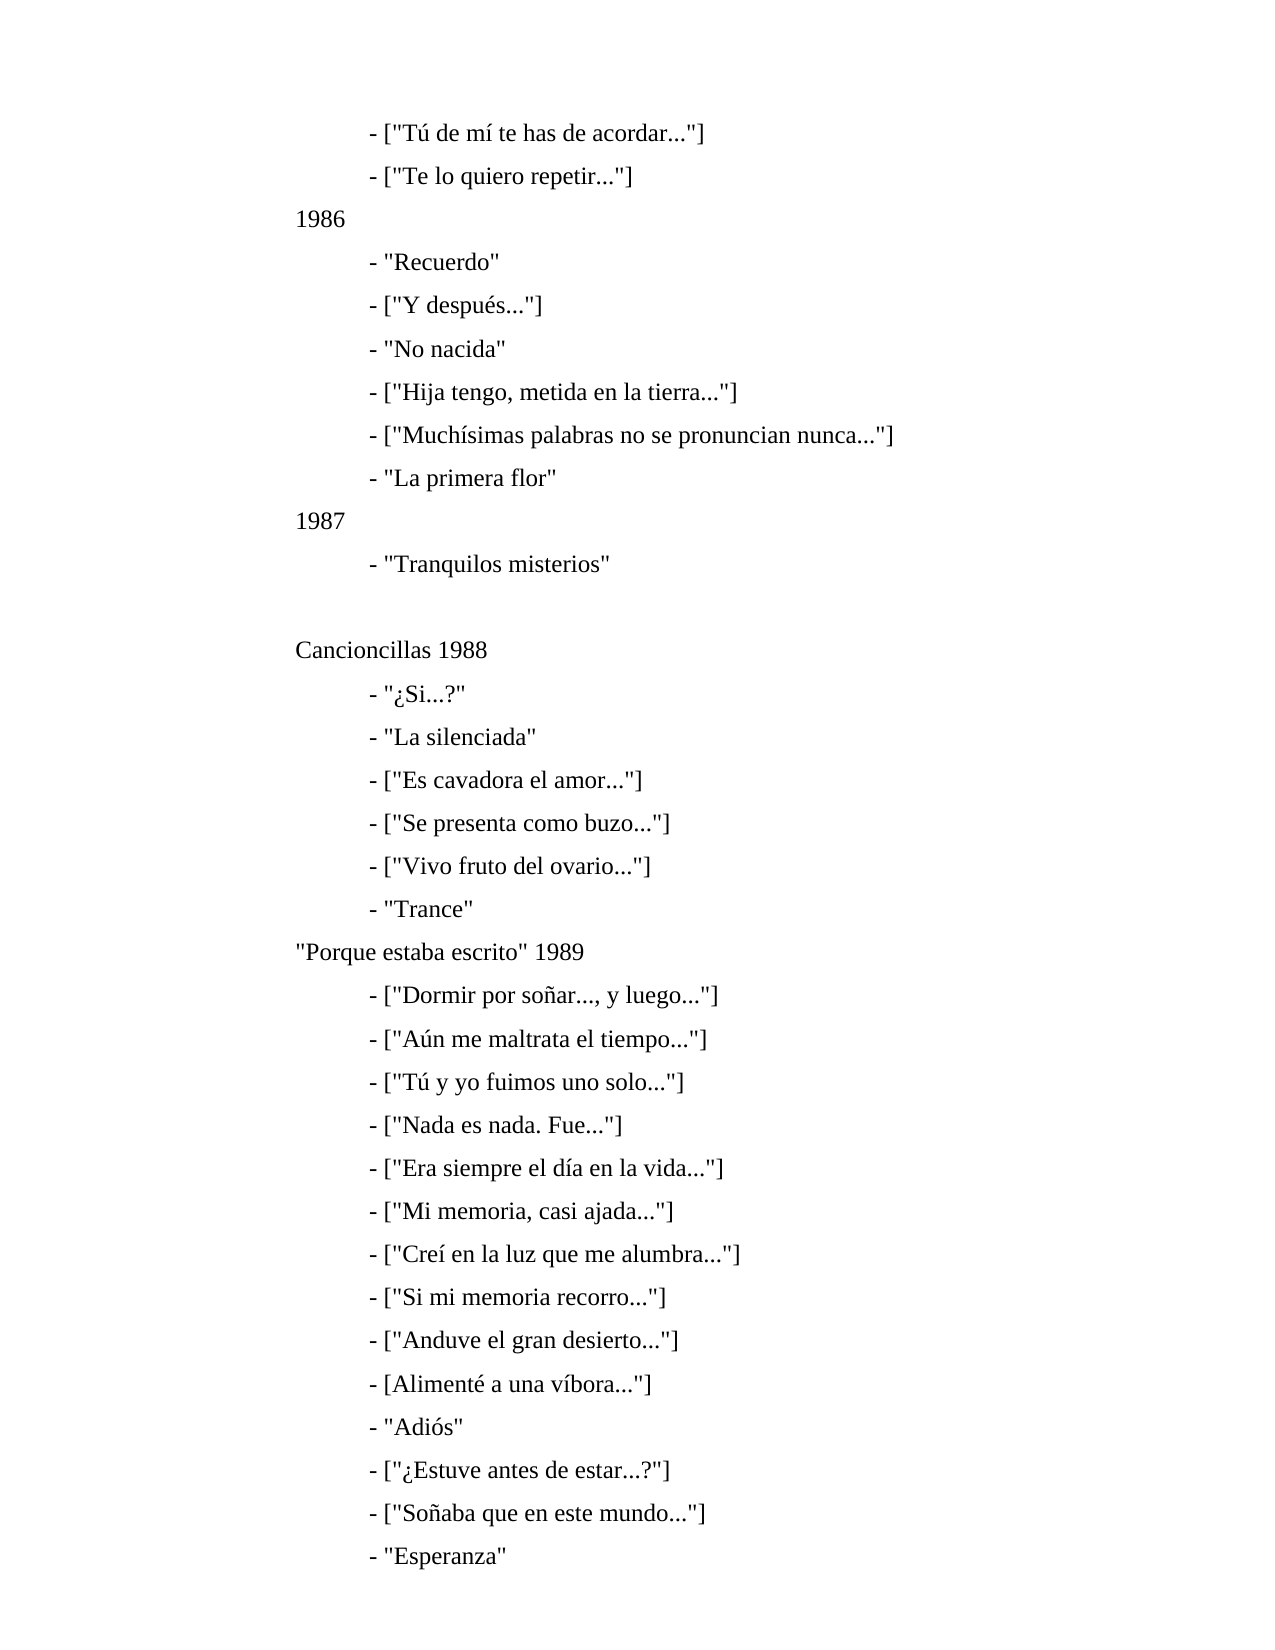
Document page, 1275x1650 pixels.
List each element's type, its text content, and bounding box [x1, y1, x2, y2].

text - ["Muchísimas palabras no se pronuncian nunca..."] [148, 420, 1127, 449]
text "Porque estaba escrito" 1989 [148, 937, 1127, 966]
text - ["Anduve el gran desierto..."] [148, 1326, 1127, 1354]
text - "Tranquilos misterios" [148, 549, 1127, 578]
text - ["Si mi memoria recorro..."] [148, 1282, 1127, 1311]
text - "No nacida" [148, 334, 1127, 362]
text - ["Dormir por soñar..., y luego..."] [148, 981, 1127, 1009]
text - ["Tú de mí te has de acordar..."] [148, 118, 1127, 147]
text - "Trance" [148, 894, 1127, 923]
text - ["Aún me maltrata el tiempo..."] [148, 1024, 1127, 1052]
text - ["¿Estuve antes de estar...?"] [148, 1455, 1127, 1484]
text - ["Se presenta como buzo..."] [148, 808, 1127, 837]
text - "Esperanza" [148, 1541, 1127, 1570]
text - ["Soñaba que en este mundo..."] [148, 1498, 1127, 1527]
text - "¿Si...?" [148, 679, 1127, 707]
text - ["Tú y yo fuimos uno solo..."] [148, 1067, 1127, 1096]
text - "La silenciada" [148, 722, 1127, 751]
text Cancioncillas 1988 [148, 636, 1127, 664]
text - [Alimenté a una víbora..."] [148, 1369, 1127, 1397]
text - ["Mi memoria, casi ajada..."] [148, 1196, 1127, 1225]
text - ["Es cavadora el amor..."] [148, 765, 1127, 794]
text 1987 [148, 506, 1127, 535]
text - ["Hija tengo, metida en la tierra..."] [148, 377, 1127, 406]
text - ["Era siempre el día en la vida..."] [148, 1153, 1127, 1182]
text - "La primera flor" [148, 463, 1127, 492]
text - ["Nada es nada. Fue..."] [148, 1110, 1127, 1139]
text - ["Te lo quiero repetir..."] [148, 161, 1127, 190]
text 1986 [148, 204, 1127, 233]
text - "Recuerdo" [148, 247, 1127, 276]
text - "Adiós" [148, 1412, 1127, 1441]
text - ["Y después..."] [148, 291, 1127, 319]
text - ["Creí en la luz que me alumbra..."] [148, 1239, 1127, 1268]
text - ["Vivo fruto del ovario..."] [148, 851, 1127, 880]
